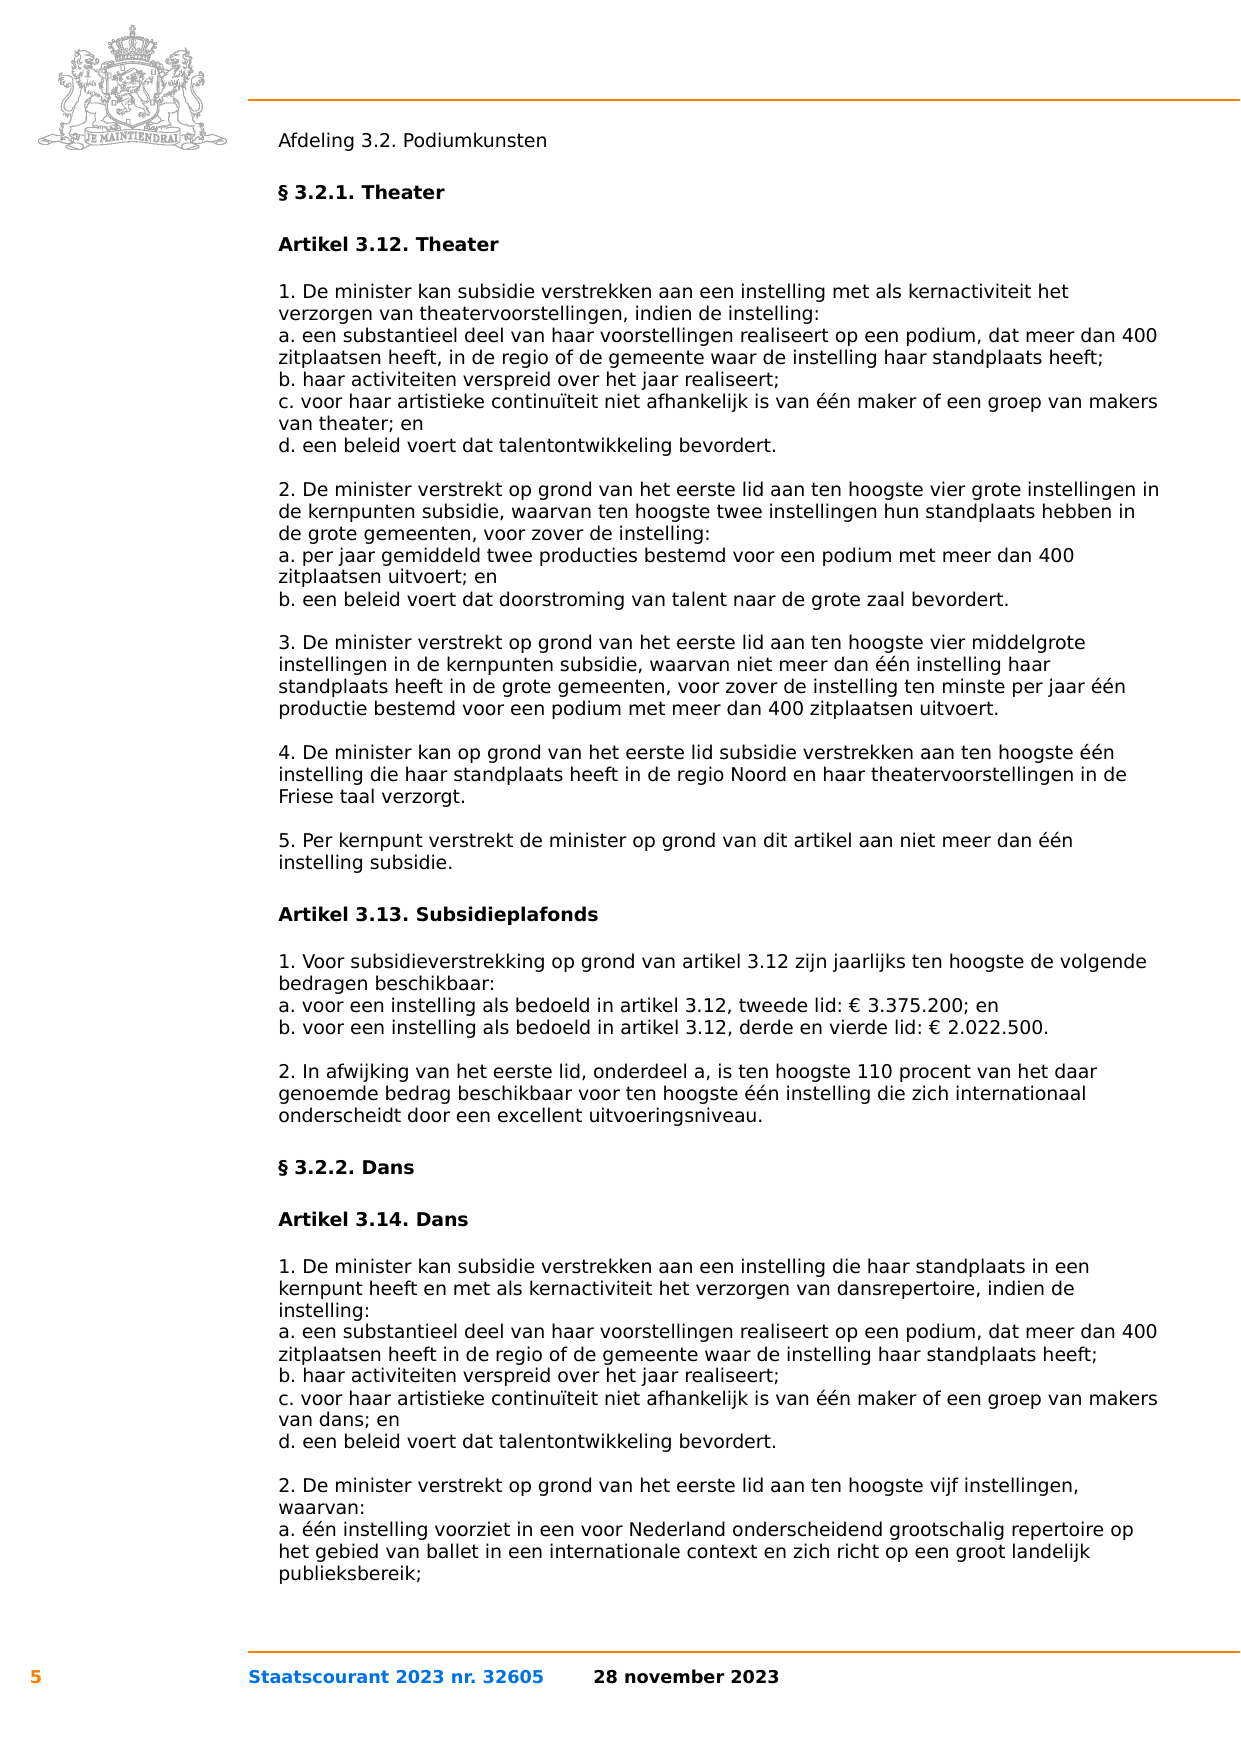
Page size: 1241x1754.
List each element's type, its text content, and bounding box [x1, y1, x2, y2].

text b. haar activiteiten verspreid over het jaar realiseert; [278, 1365, 1163, 1387]
text d. een beleid voert dat talentontwikkeling bevordert. [278, 1431, 1163, 1453]
subtitle Artikel 3.13. Subsidieplafonds [278, 904, 1163, 926]
subtitle Afdeling 3.2. Podiumkunsten [278, 130, 1163, 152]
text a. per jaar gemiddeld twee producties bestemd voor een podium met meer dan 400 zitplaatsen uitvoert; en [278, 544, 1163, 588]
text 3. De minister verstrekt op grond van het eerste lid aan ten hoogste vier middelgrote instellingen in de kernpunten subsidie, waarvan niet meer dan één instelling haar standplaats heeft in de grote gemeenten, voor zover de instelling ten minste per jaar één productie bestemd voor een podium met meer dan 400 zitplaatsen uitvoert. [278, 632, 1163, 720]
text 1. De minister kan subsidie verstrekken aan een instelling die haar standplaats in een kernpunt heeft en met als kernactiviteit het verzorgen van dansrepertoire, indien de instelling: [278, 1256, 1163, 1321]
text c. voor haar artistieke continuïteit niet afhankelijk is van één maker of een groep van makers van dans; en [278, 1387, 1163, 1431]
subtitle Artikel 3.12. Theater [278, 234, 1163, 256]
picture [38, 25, 227, 150]
text b. haar activiteiten verspreid over het jaar realiseert; [278, 369, 1163, 391]
subtitle Artikel 3.14. Dans [278, 1208, 1163, 1231]
text 1. De minister kan subsidie verstrekken aan een instelling met als kernactiviteit het verzorgen van theatervoorstellingen, indien de instelling: [278, 281, 1163, 325]
text a. één instelling voorziet in een voor Nederland onderscheidend grootschalig repertoire op het gebied van ballet in een internationale context en zich richt op een groot landelijk publieksbereik; [278, 1519, 1163, 1585]
text a. een substantieel deel van haar voorstellingen realiseert op een podium, dat meer dan 400 zitplaatsen heeft, in de regio of de gemeente waar de instelling haar standplaats heeft; [278, 325, 1163, 369]
text d. een beleid voert dat talentontwikkeling bevordert. [278, 435, 1163, 457]
text 4. De minister kan op grond van het eerste lid subsidie verstrekken aan ten hoogste één instelling die haar standplaats heeft in de regio Noord en haar theatervoorstellingen in de Friese taal verzorgt. [278, 742, 1163, 808]
text a. voor een instelling als bedoeld in artikel 3.12, tweede lid: € 3.375.200; en [278, 995, 1163, 1017]
text 2. De minister verstrekt op grond van het eerste lid aan ten hoogste vijf instellingen, waarvan: [278, 1475, 1163, 1519]
text 2. De minister verstrekt op grond van het eerste lid aan ten hoogste vier grote instellingen in de kernpunten subsidie, waarvan ten hoogste twee instellingen hun standplaats hebben in de grote gemeenten, voor zover de instelling: [278, 478, 1163, 544]
text b. voor een instelling als bedoeld in artikel 3.12, derde en vierde lid: € 2.022.500. [278, 1017, 1163, 1039]
text b. een beleid voert dat doorstroming van talent naar de grote zaal bevordert. [278, 588, 1163, 610]
subtitle § 3.2.2. Dans [278, 1157, 1163, 1178]
text 2. In afwijking van het eerste lid, onderdeel a, is ten hoogste 110 procent van het daar genoemde bedrag beschikbaar voor ten hoogste één instelling die zich internationaal onderscheidt door een excellent uitvoeringsniveau. [278, 1061, 1163, 1127]
text c. voor haar artistieke continuïteit niet afhankelijk is van één maker of een groep van makers van theater; en [278, 391, 1163, 435]
subtitle § 3.2.1. Theater [278, 182, 1163, 204]
text 1. Voor subsidieverstrekking op grond van artikel 3.12 zijn jaarlijks ten hoogste de volgende bedragen beschikbaar: [278, 951, 1163, 995]
text 5. Per kernpunt verstrekt de minister op grond van dit artikel aan niet meer dan één instelling subsidie. [278, 830, 1163, 874]
text a. een substantieel deel van haar voorstellingen realiseert op een podium, dat meer dan 400 zitplaatsen heeft in de regio of de gemeente waar de instelling haar standplaats heeft; [278, 1321, 1163, 1365]
